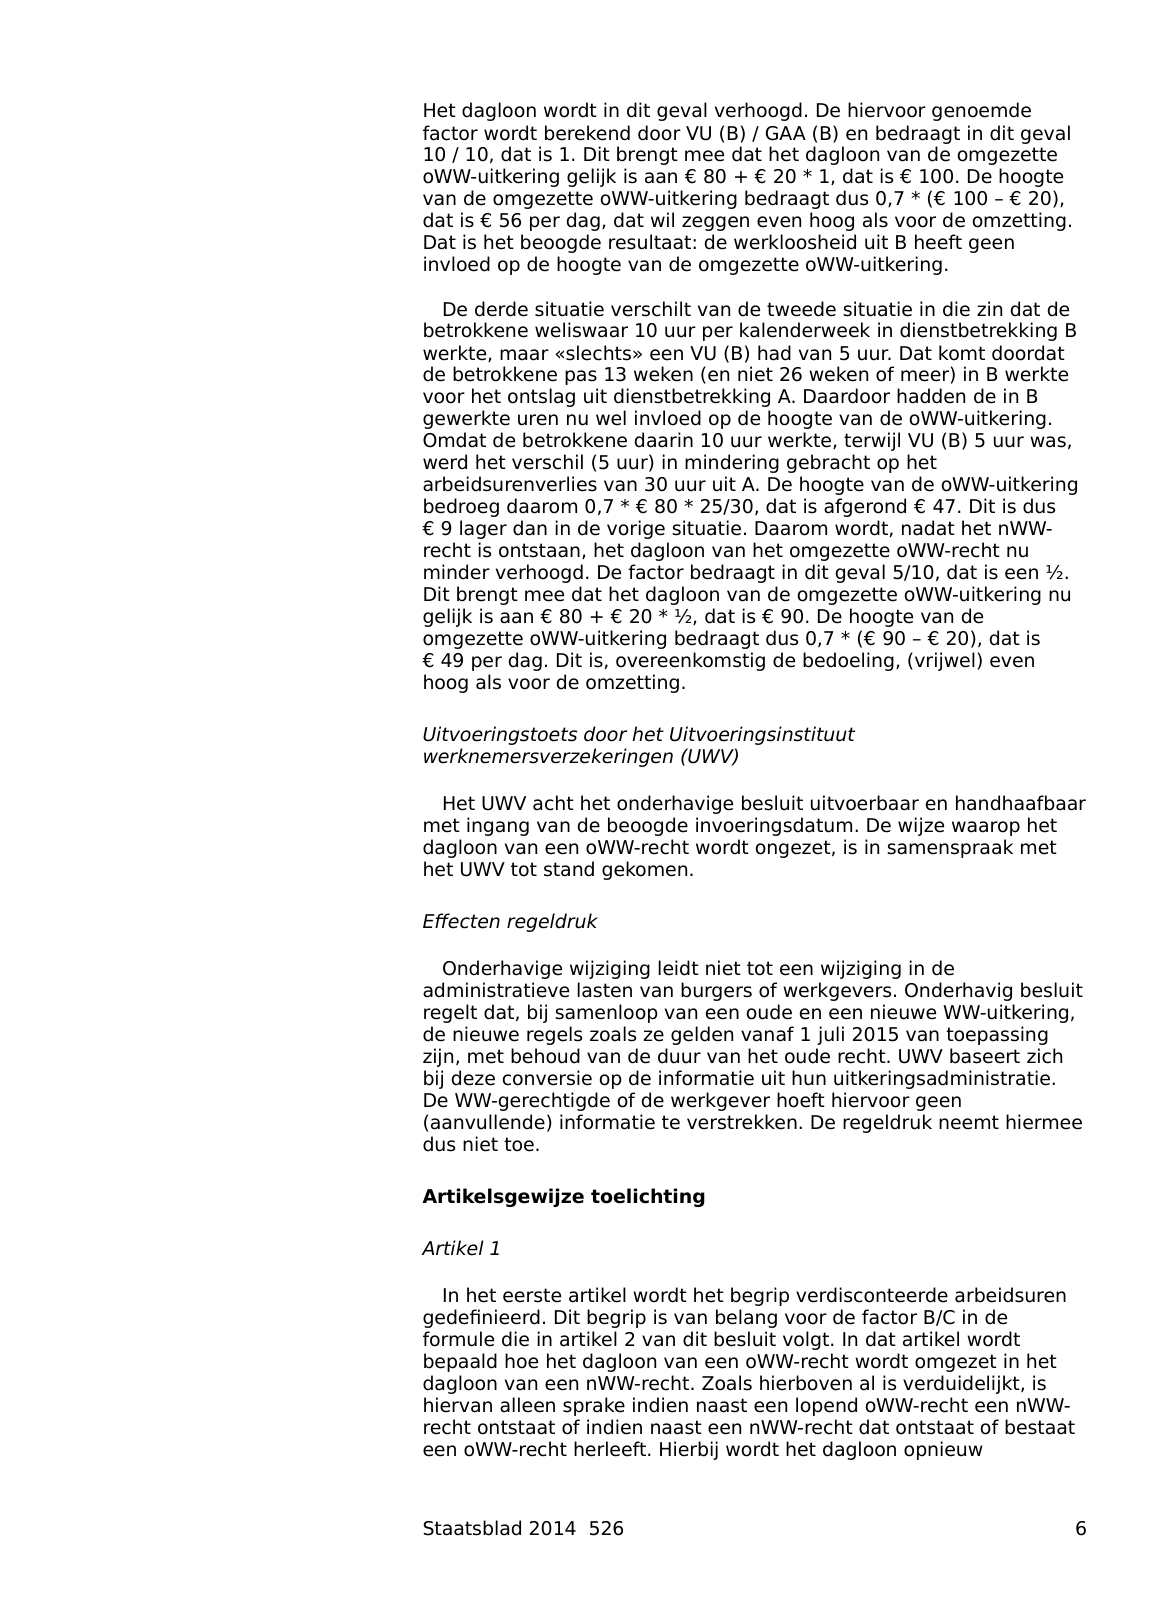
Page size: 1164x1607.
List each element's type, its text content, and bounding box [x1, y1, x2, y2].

subtitle Artikelsgewijze toelichting [422, 1186, 1087, 1208]
subtitle Effecten regeldruk [422, 911, 1087, 933]
text Het dagloon wordt in dit geval verhoogd. De hiervoor genoemde factor wordt berekend door VU (B) / GAA (B) en bedraagt in dit geval 10 / 10, dat is 1. Dit brengt mee dat het dagloon van de omgezette oWW-uitkering gelijk is aan € 80 + € 20 * 1, dat is € 100. De hoogte van de omgezette oWW-uitkering bedraagt dus 0,7 * (€ 100 – € 20), dat is € 56 per dag, dat wil zeggen even hoog als voor de omzetting. Dat is het beoogde resultaat: de werkloosheid uit B heeft geen invloed op de hoogte van de omgezette oWW-uitkering. [422, 100, 1087, 276]
text Het UWV acht het onderhavige besluit uitvoerbaar en handhaafbaar met ingang van de beoogde invoeringsdatum. De wijze waarop het dagloon van een oWW-recht wordt ongezet, is in samenspraak met het UWV tot stand gekomen. [422, 793, 1087, 881]
text De derde situatie verschilt van de tweede situatie in die zin dat de betrokkene weliswaar 10 uur per kalenderweek in dienstbetrekking B werkte, maar «slechts» een VU (B) had van 5 uur. Dat komt doordat de betrokkene pas 13 weken (en niet 26 weken of meer) in B werkte voor het ontslag uit dienstbetrekking A. Daardoor hadden de in B gewerkte uren nu wel invloed op de hoogte van de oWW-uitkering. Omdat de betrokkene daarin 10 uur werkte, terwijl VU (B) 5 uur was, werd het verschil (5 uur) in mindering gebracht op het arbeidsurenverlies van 30 uur uit A. De hoogte van de oWW-uitkering bedroeg daarom 0,7 * € 80 * 25/30, dat is afgerond € 47. Dit is dus € 9 lager dan in de vorige situatie. Daarom wordt, nadat het nWW-recht is ontstaan, het dagloon van het omgezette oWW-recht nu minder verhoogd. De factor bedraagt in dit geval 5/10, dat is een ½. Dit brengt mee dat het dagloon van de omgezette oWW-uitkering nu gelijk is aan € 80 + € 20 * ½, dat is € 90. De hoogte van de omgezette oWW-uitkering bedraagt dus 0,7 * (€ 90 – € 20), dat is € 49 per dag. Dit is, overeenkomstig de bedoeling, (vrijwel) even hoog als voor de omzetting. [422, 298, 1087, 694]
subtitle Artikel 1 [422, 1238, 1087, 1260]
subtitle Uitvoeringstoets door het Uitvoeringsinstituut werknemersverzekeringen (UWV) [422, 724, 1087, 768]
text In het eerste artikel wordt het begrip verdisconteerde arbeidsuren gedefinieerd. Dit begrip is van belang voor de factor B/C in de formule die in artikel 2 van dit besluit volgt. In dat artikel wordt bepaald hoe het dagloon van een oWW-recht wordt omgezet in het dagloon van een nWW-recht. Zoals hierboven al is verduidelijkt, is hiervan alleen sprake indien naast een lopend oWW-recht een nWW-recht ontstaat of indien naast een nWW-recht dat ontstaat of bestaat een oWW-recht herleeft. Hierbij wordt het dagloon opnieuw [422, 1285, 1087, 1461]
text Onderhavige wijziging leidt niet tot een wijziging in de administratieve lasten van burgers of werkgevers. Onderhavig besluit regelt dat, bij samenloop van een oude en een nieuwe WW-uitkering, de nieuwe regels zoals ze gelden vanaf 1 juli 2015 van toepassing zijn, met behoud van de duur van het oude recht. UWV baseert zich bij deze conversie op de informatie uit hun uitkeringsadministratie. De WW-gerechtigde of de werkgever hoeft hiervoor geen (aanvullende) informatie te verstrekken. De regeldruk neemt hiermee dus niet toe. [422, 958, 1087, 1156]
